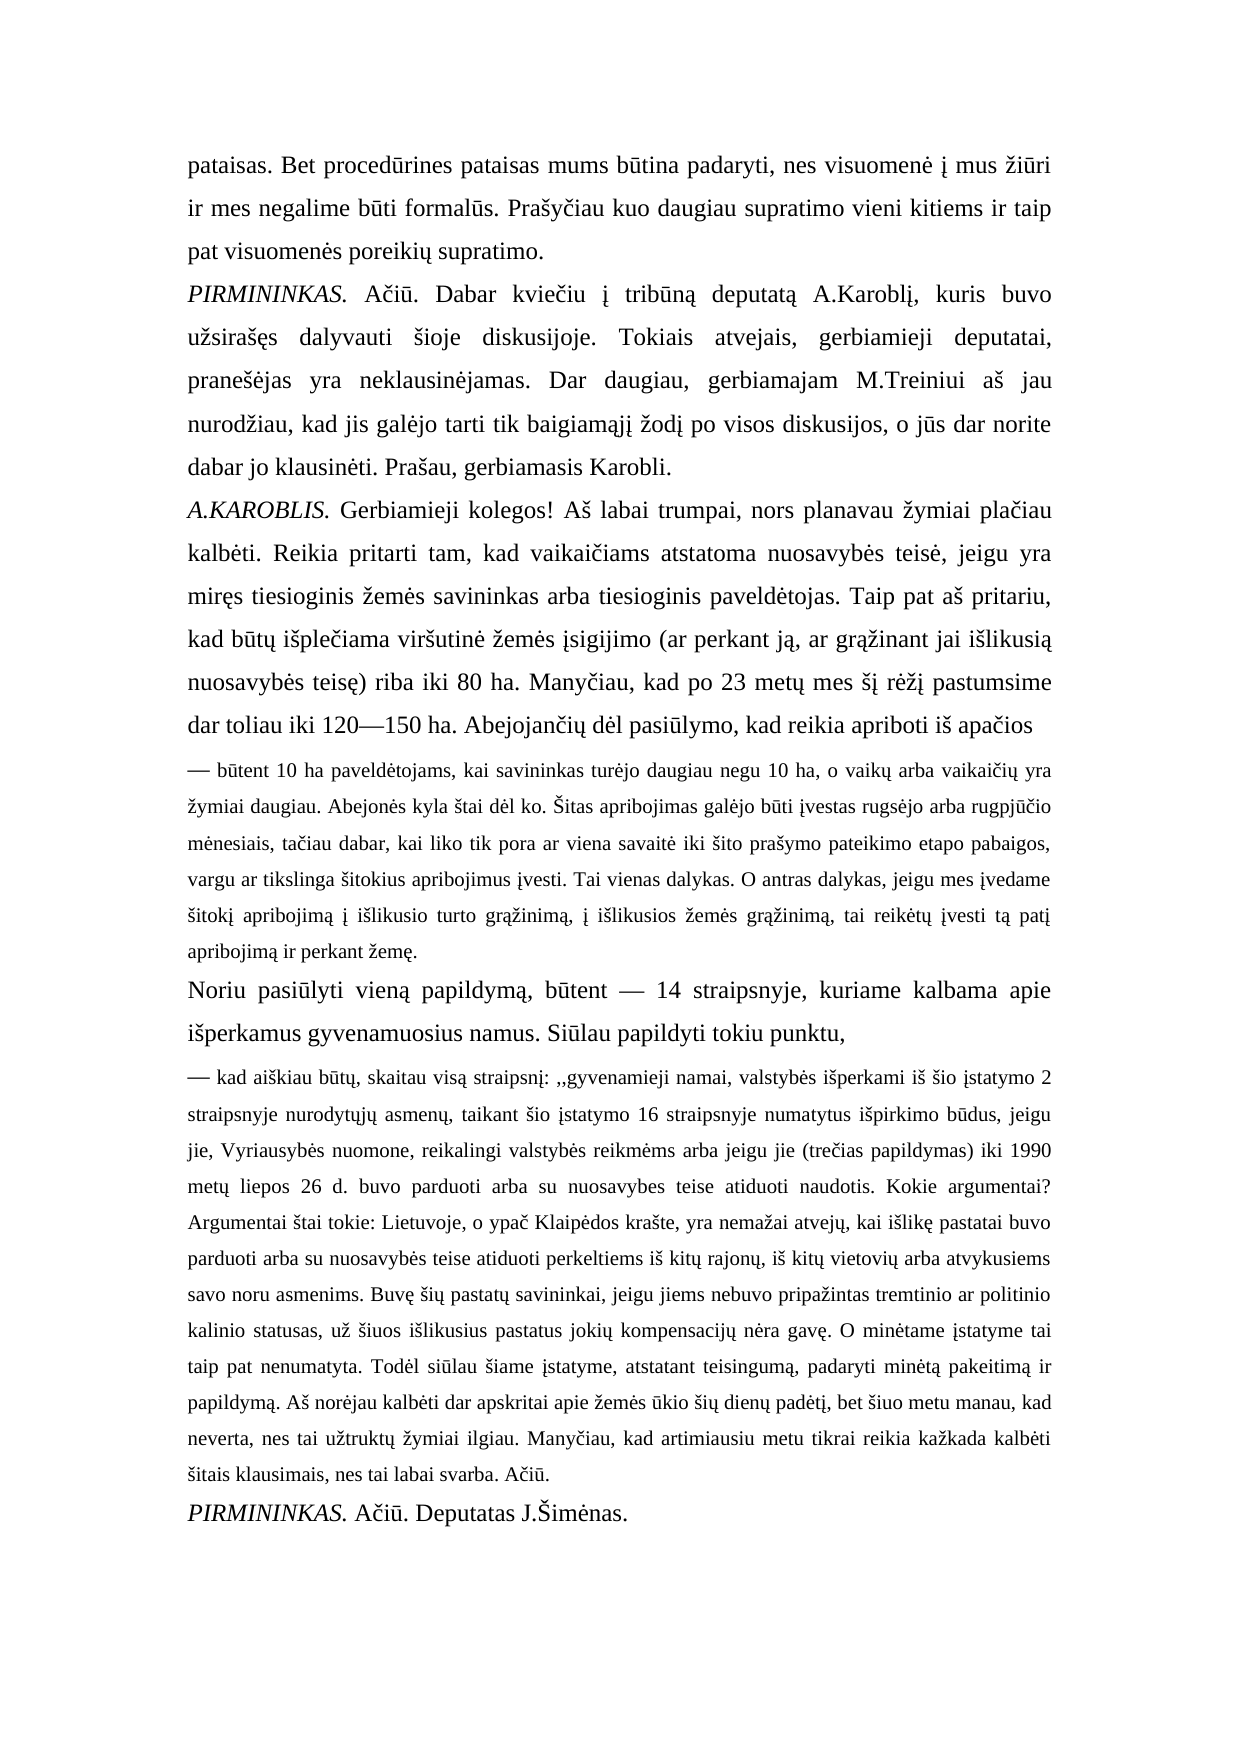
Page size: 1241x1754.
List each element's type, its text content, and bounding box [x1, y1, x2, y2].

text PIRMININKAS. Ačiū. Dabar kviečiu į tribūną deputatą A.Karoblį, kuris buvo užsirašęs dalyvauti šioje diskusijoje. Tokiais atvejais, gerbiamieji deputatai, pranešėjas yra neklausinėjamas. Dar daugiau, gerbiamajam M.Treiniui aš jau nurodžiau, kad jis galėjo tarti tik baigiamąjį žodį po visos diskusijos, o jūs dar norite dabar jo klausinėti. Prašau, gerbiamasis Karobli. [187, 279, 1053, 481]
text — būtent 10 ha paveldėtojams, kai savininkas turėjo daugiau negu 10 ha, o vaikų arba vaikaičių yra žymiai daugiau. Abejonės kyla štai dėl ko. Šitas apribojimas galėjo būti įvestas rugsėjo arba rugpjūčio mėnesiais, tačiau dabar, kai liko tik pora ar viena savaitė iki šito prašymo pateikimo etapo pabaigos, vargu ar tikslinga šitokius apribojimus įvesti. Tai vienas dalykas. O antras dalykas, jeigu mes įvedame šitokį apribojimą į išlikusio turto grąžinimą, į išlikusios žemės grąžinimą, tai reikėtų įvesti tą patį apribojimą ir perkant žemę. [187, 754, 1053, 963]
text pataisas. Bet procedūrines pataisas mums būtina padaryti, nes visuomenė į mus žiūri ir mes negalime būti formalūs. Prašyčiau kuo daugiau supratimo vieni kitiems ir taip pat visuomenės poreikių supratimo. [187, 150, 1053, 265]
text PIRMININKAS. Ačiū. Deputatas J.Šimėnas. [187, 1498, 1053, 1527]
text Noriu pasiūlyti vieną papildymą, būtent — 14 straipsnyje, kuriame kalbama apie išperkamus gyvenamuosius namus. Siūlau papildyti tokiu punktu, [187, 975, 1053, 1047]
text A.KAROBLIS. Gerbiamieji kolegos! Aš labai trumpai, nors planavau žymiai plačiau kalbėti. Reikia pritarti tam, kad vaikaičiams atstatoma nuosavybės teisė, jeigu yra miręs tiesioginis žemės savininkas arba tiesioginis paveldėtojas. Taip pat aš pritariu, kad būtų išplečiama viršutinė žemės įsigijimo (ar perkant ją, ar grąžinant jai išlikusią nuosavybės teisę) riba iki 80 ha. Manyčiau, kad po 23 metų mes šį rėžį pastumsime dar toliau iki 120—150 ha. Abejojančių dėl pasiūlymo, kad reikia apriboti iš apačios [187, 495, 1053, 739]
text — kad aiškiau būtų, skaitau visą straipsnį: ,,gyvenamieji namai, valstybės išperkami iš šio įstatymo 2 straipsnyje nurodytųjų asmenų, taikant šio įstatymo 16 straipsnyje numatytus išpirkimo būdus, jeigu jie, Vyriausybės nuomone, reikalingi valstybės reikmėms arba jeigu jie (trečias papildymas) iki 1990 metų liepos 26 d. buvo parduoti arba su nuosavybes teise atiduoti naudotis. Kokie argumentai? Argumentai štai tokie: Lietuvoje, o ypač Klaipėdos krašte, yra nemažai atvejų, kai išlikę pastatai buvo parduoti arba su nuosavybės teise atiduoti perkeltiems iš kitų rajonų, iš kitų vietovių arba atvykusiems savo noru asmenims. Buvę šių pastatų savininkai, jeigu jiems nebuvo pripažintas tremtinio ar politinio kalinio statusas, už šiuos išlikusius pastatus jokių kompensacijų nėra gavę. O minėtame įstatyme tai taip pat nenumatyta. Todėl siūlau šiame įstatyme, atstatant teisingumą, padaryti minėtą pakeitimą ir papildymą. Aš norėjau kalbėti dar apskritai apie žemės ūkio šių dienų padėtį, bet šiuo metu manau, kad neverta, nes tai užtruktų žymiai ilgiau. Manyčiau, kad artimiausiu metu tikrai reikia kažkada kalbėti šitais klausimais, nes tai labai svarba. Ačiū. [187, 1061, 1053, 1486]
